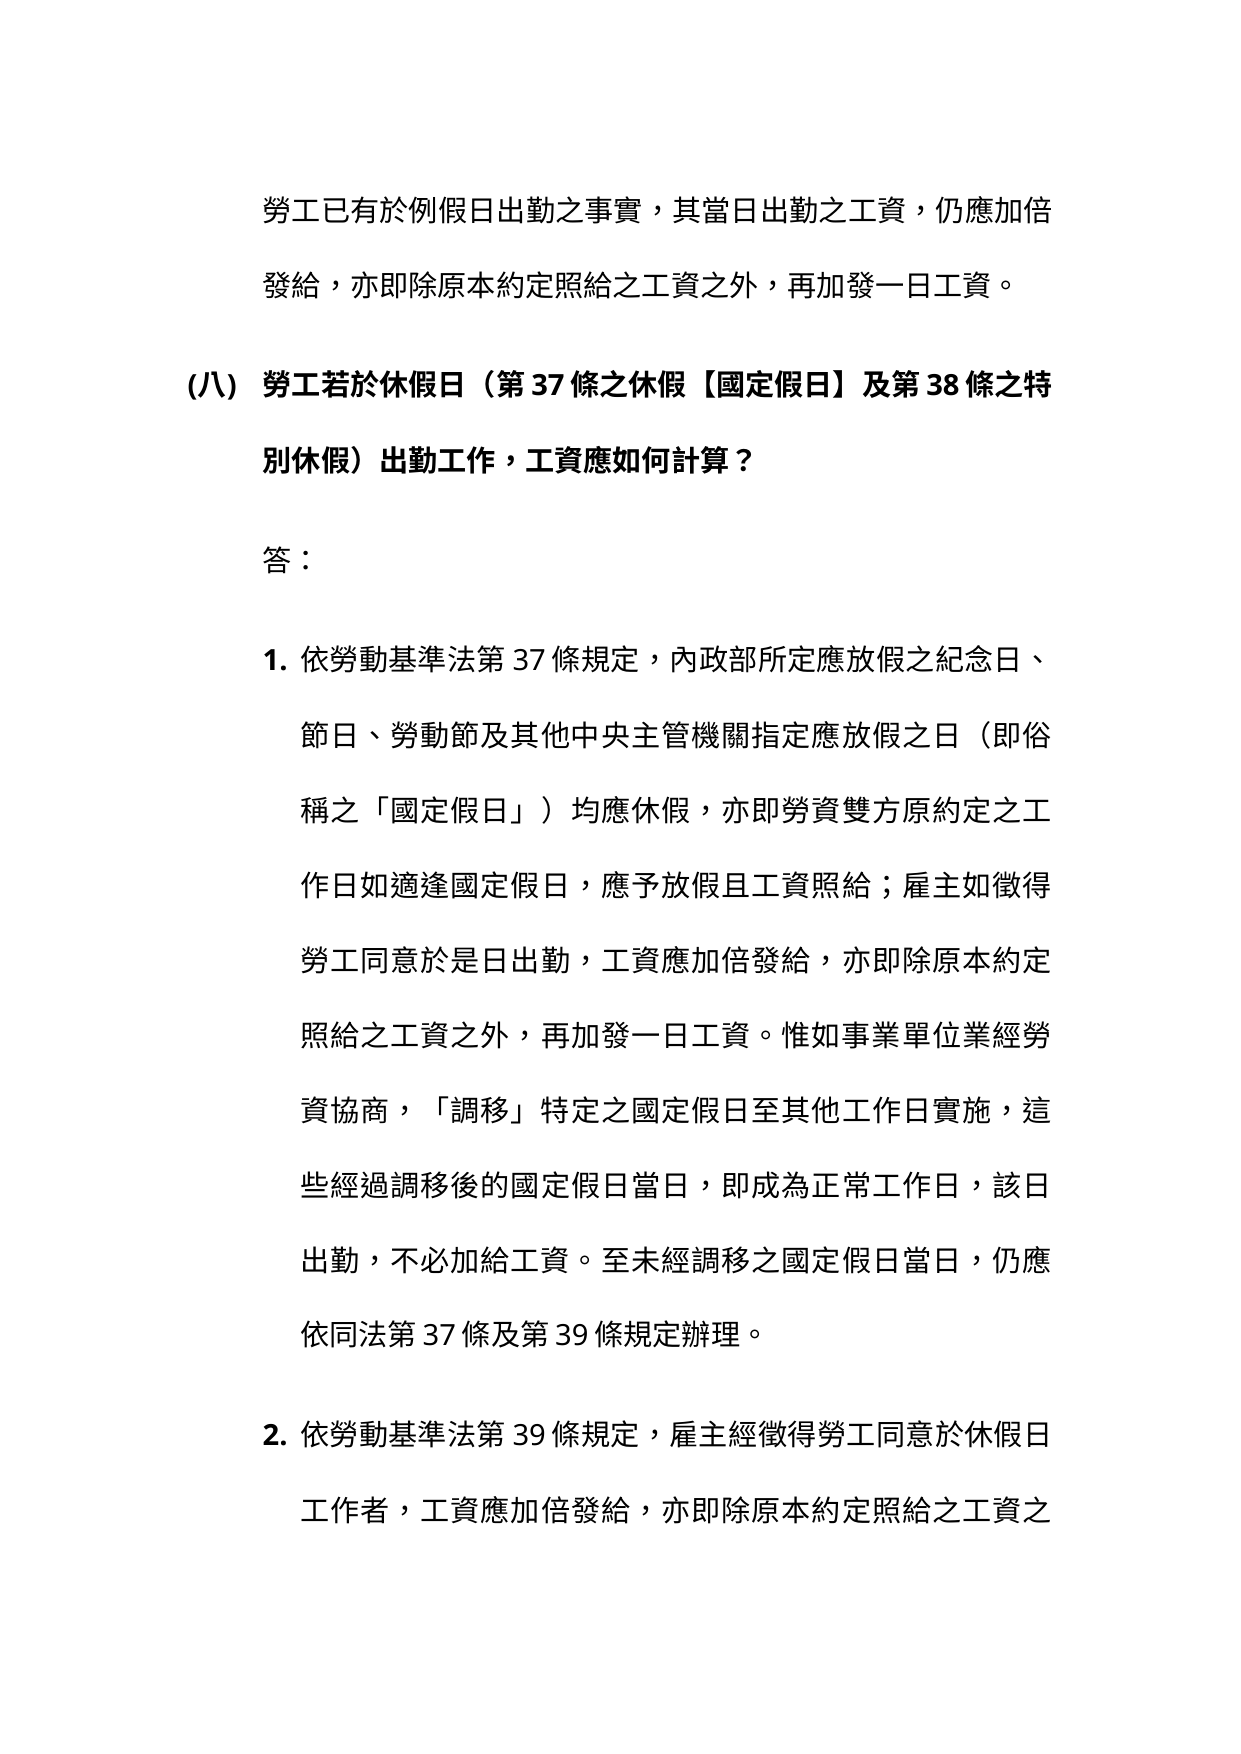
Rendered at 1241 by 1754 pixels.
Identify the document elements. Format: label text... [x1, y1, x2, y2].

list 依勞動基準法第39條規定，雇主經徵得勞工同意於休假日工作者，工資應加倍發給，亦即除原本約定照給之工資之 [262, 1389, 1053, 1539]
list 勞工若於休假日（第37條之休假【國定假日】及第38條之特別休假）出勤工作，工資應如何計算？ [187, 339, 1053, 489]
list 依勞動基準法第37條規定，內政部所定應放假之紀念日、節日、勞動節及其他中央主管機關指定應放假之日（即俗稱之「國定假日」）均應休假，亦即勞資雙方原約定之工作日如適逢國定假日，應予放假且工資照給；雇主如徵得勞工同意於是日出勤，工資應加倍發給，亦即除原本約定照給之工資之外，再加發一日工資。惟如事業單位業經勞資協商，「調移」特定之國定假日至其他工作日實施，這些經過調移後的國定假日當日，即成為正常工作日，該日出勤，不必加給工資。至未經調移之國定假日當日，仍應依同法第37條及第39條規定辦理。 [262, 614, 1053, 1364]
list 答：勞動基準法第36條第1項規定：「勞工每7日中應有2日之休息，其中1日為例假，1日為休息日」，此項例假係強制規定，事業單位如非因同法第40條所列天災、事變或突發事件等法定原因，縱使勞工同意，亦不得使勞工在該假日工作。事業單位違反上開法令規定，除應依法處理並督責改進外，如勞工已有於例假日出勤之事實，其當日出勤之工資，仍應加倍發給，亦即除原本約定照給之工資之外，再加發一日工資。 [262, 164, 1053, 314]
list 答： [262, 514, 1053, 589]
